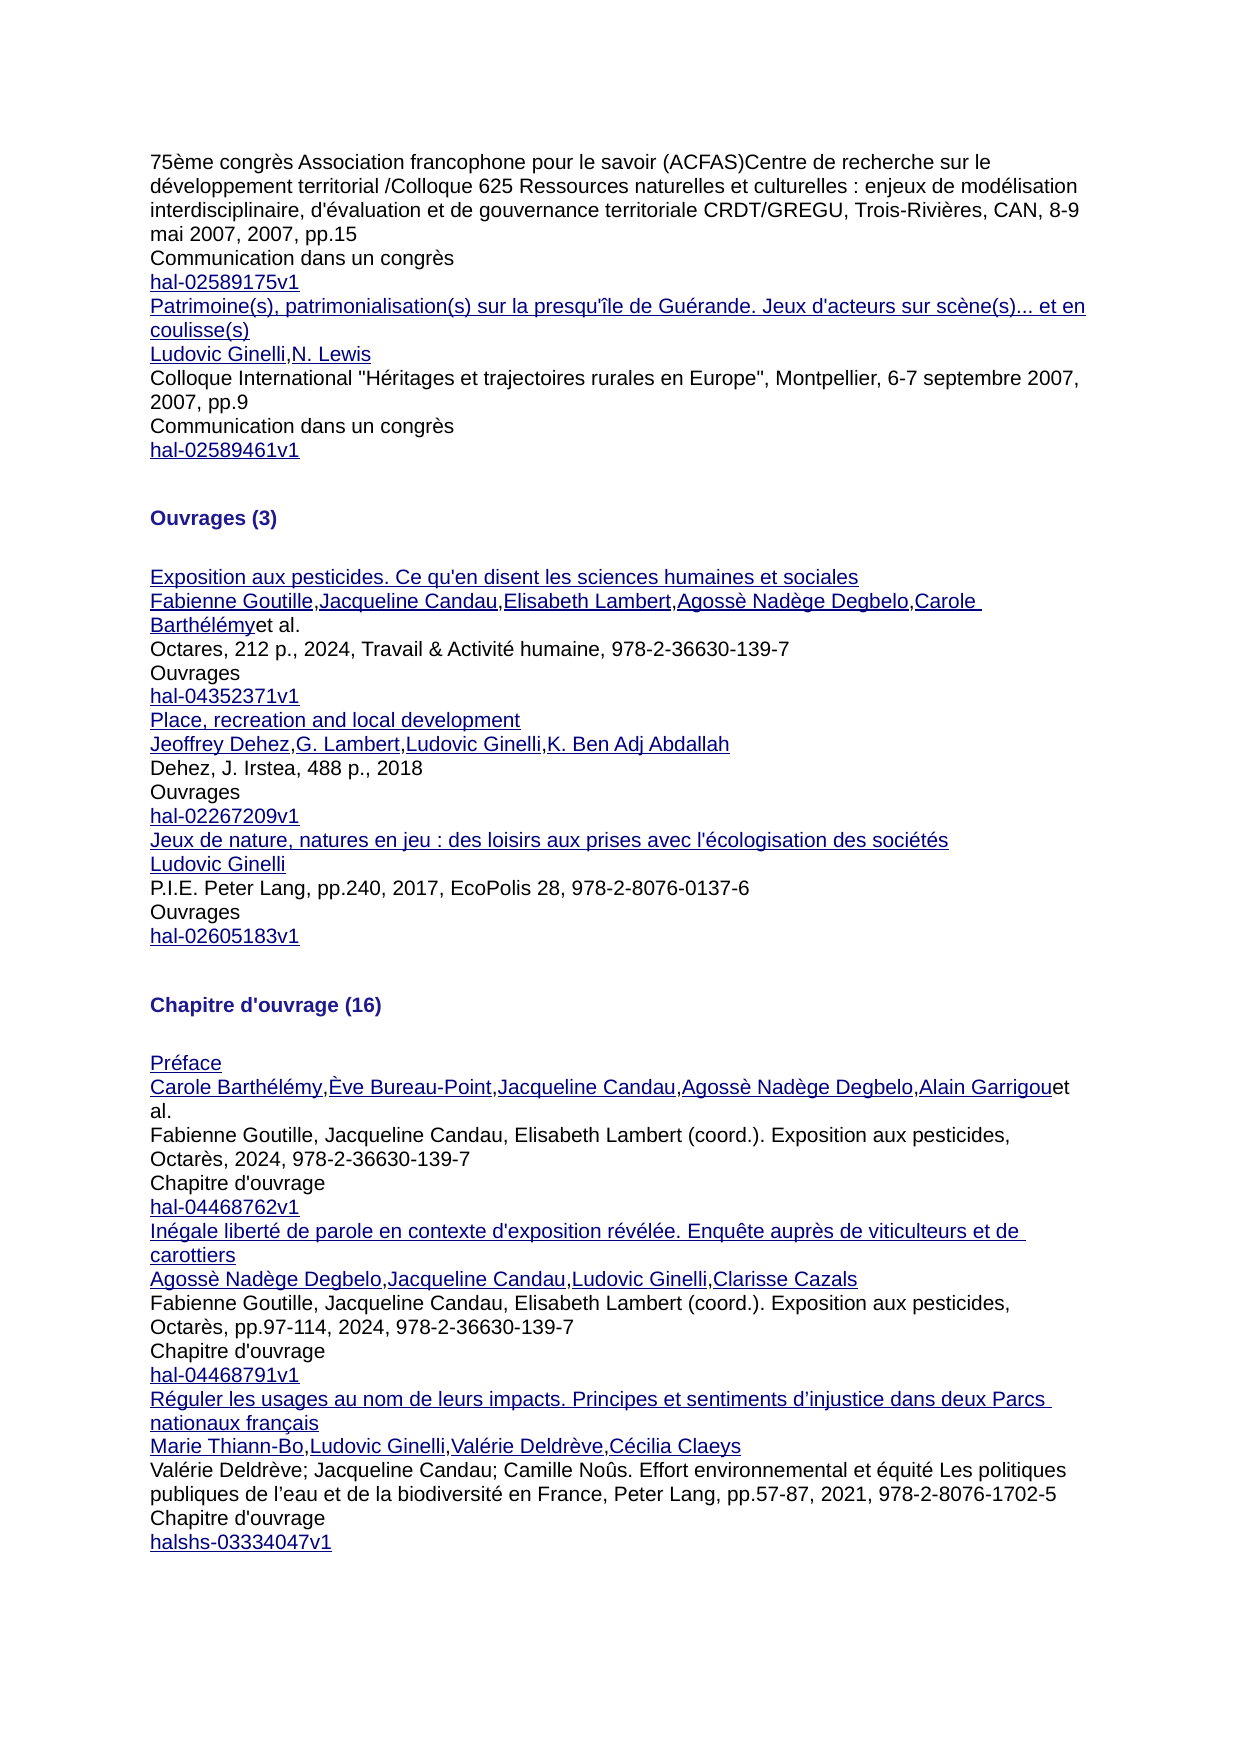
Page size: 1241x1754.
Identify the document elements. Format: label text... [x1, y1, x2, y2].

subtitle Ouvrages (3) [150, 506, 1090, 530]
table_header Préface Carole Barthélémy,Ève Bureau-Point,Jacqueline Candau,Agossè Nadège Degbelo,Alain Garrigouet al. Fabienne Goutille, Jacqueline Candau, Elisabeth Lambert (coord.). Exposition aux pesticides, Octarès, 2024, 978-2-36630-139-7 Chapitre d'ouvrage hal-04468762v1 [150, 1051, 1090, 1219]
table_cell Place, recreation and local development Jeoffrey Dehez,G. Lambert,Ludovic Ginelli,K. Ben Adj Abdallah Dehez, J. Irstea, 488 p., 2018 Ouvrages hal-02267209v1 [150, 708, 1090, 828]
table_cell 75ème congrès Association francophone pour le savoir (ACFAS)Centre de recherche sur le développement territorial /Colloque 625 Ressources naturelles et culturelles : enjeux de modélisation interdisciplinaire, d'évaluation et de gouvernance territoriale CRDT/GREGU, Trois-Rivières, CAN, 8-9 mai 2007, 2007, pp.15 Communication dans un congrès hal-02589175v1 [150, 150, 1090, 294]
table_cell Patrimoine(s), patrimonialisation(s) sur la presqu'île de Guérande. Jeux d'acteurs sur scène(s)... et en coulisse(s) Ludovic Ginelli,N. Lewis Colloque International "Héritages et trajectoires rurales en Europe", Montpellier, 6-7 septembre 2007, 2007, pp.9 Communication dans un congrès hal-02589461v1 [150, 294, 1090, 461]
table_cell Réguler les usages au nom de leurs impacts. Principes et sentiments d’injustice dans deux Parcs nationaux français Marie Thiann-Bo,Ludovic Ginelli,Valérie Deldrève,Cécilia Claeys Valérie Deldrève; Jacqueline Candau; Camille Noûs. Effort environnemental et équité Les politiques publiques de l’eau et de la biodiversité en France, Peter Lang, pp.57-87, 2021, 978-2-8076-1702-5 Chapitre d'ouvrage halshs-03334047v1 [150, 1386, 1090, 1554]
subtitle Chapitre d'ouvrage (16) [150, 993, 1090, 1017]
table_header Exposition aux pesticides. Ce qu'en disent les sciences humaines et sociales Fabienne Goutille,Jacqueline Candau,Elisabeth Lambert,Agossè Nadège Degbelo,Carole Barthélémyet al. Octares, 212 p., 2024, Travail & Activité humaine, 978-2-36630-139-7 Ouvrages hal-04352371v1 [150, 565, 1090, 708]
table_cell Inégale liberté de parole en contexte d'exposition révélée. Enquête auprès de viticulteurs et de carottiers Agossè Nadège Degbelo,Jacqueline Candau,Ludovic Ginelli,Clarisse Cazals Fabienne Goutille, Jacqueline Candau, Elisabeth Lambert (coord.). Exposition aux pesticides, Octarès, pp.97-114, 2024, 978-2-36630-139-7 Chapitre d'ouvrage hal-04468791v1 [150, 1219, 1090, 1386]
table_cell Jeux de nature, natures en jeu : des loisirs aux prises avec l'écologisation des sociétés Ludovic Ginelli P.I.E. Peter Lang, pp.240, 2017, EcoPolis 28, 978-2-8076-0137-6 Ouvrages hal-02605183v1 [150, 828, 1090, 948]
